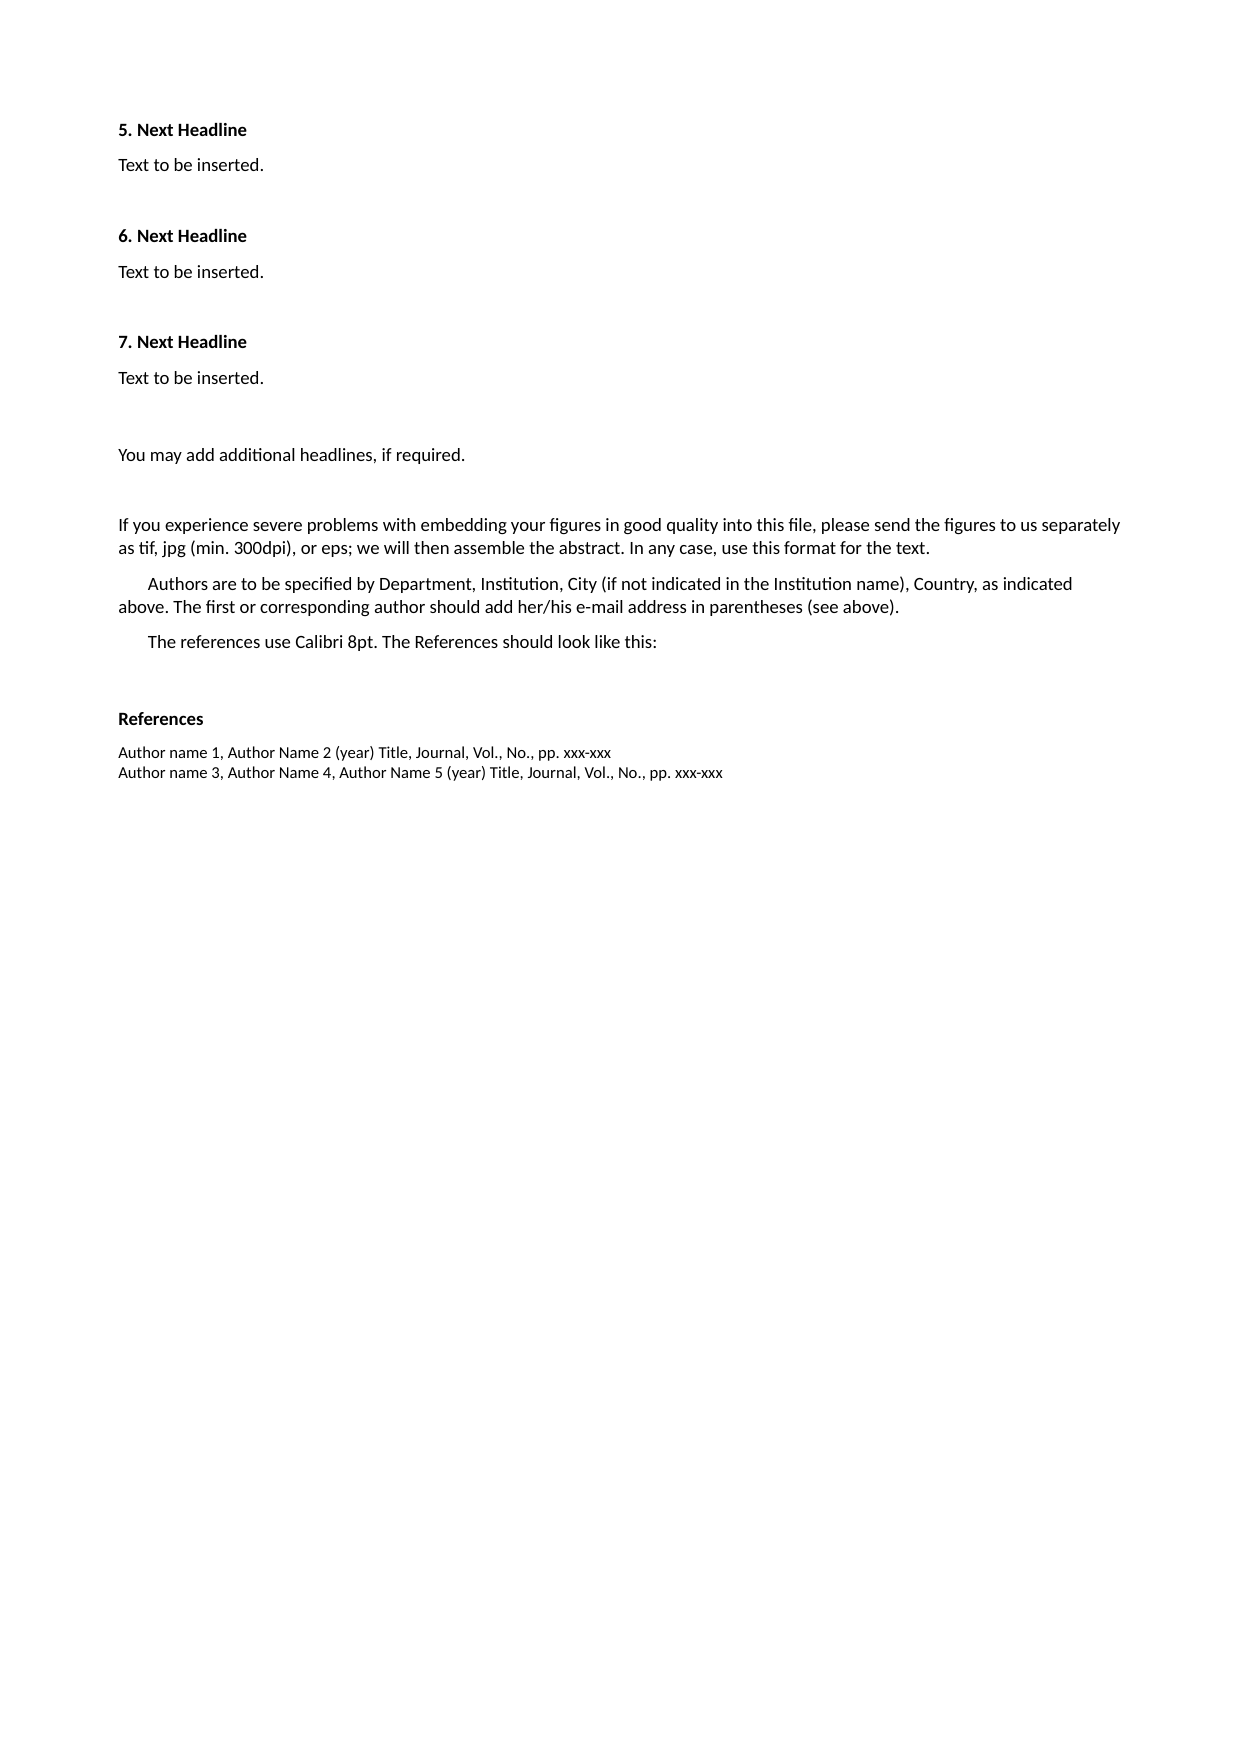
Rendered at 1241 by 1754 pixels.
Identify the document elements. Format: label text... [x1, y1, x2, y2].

text References [118, 707, 1122, 730]
text 7. Next Headline [118, 331, 1122, 353]
text Author name 1, Author Name 2 (year) Title, Journal, Vol., No., pp. xxx-xxx [118, 742, 1122, 763]
text 5. Next Headline [118, 118, 1122, 141]
text Author name 3, Author Name 4, Author Name 5 (year) Title, Journal, Vol., No., pp. xxx-xxx [118, 763, 1122, 783]
text 6. Next Headline [118, 224, 1122, 247]
text Text to be inserted. [118, 153, 1122, 176]
text Text to be inserted. [118, 260, 1122, 283]
text Text to be inserted. [118, 366, 1122, 389]
text You may add additional headlines, if required. [118, 443, 1122, 466]
text The references use Calibri 8pt. The References should look like this: [118, 630, 1122, 653]
text Authors are to be specified by Department, Institution, City (if not indicated in the Institution name), Country, as indicated above. The first or corresponding author should add her/his e-mail address in parentheses (see above). [118, 572, 1122, 618]
text If you experience severe problems with embedding your figures in good quality into this file, please send the figures to us separately as tif, jpg (min. 300dpi), or eps; we will then assemble the abstract. In any case, use this format for the text. [118, 513, 1122, 559]
